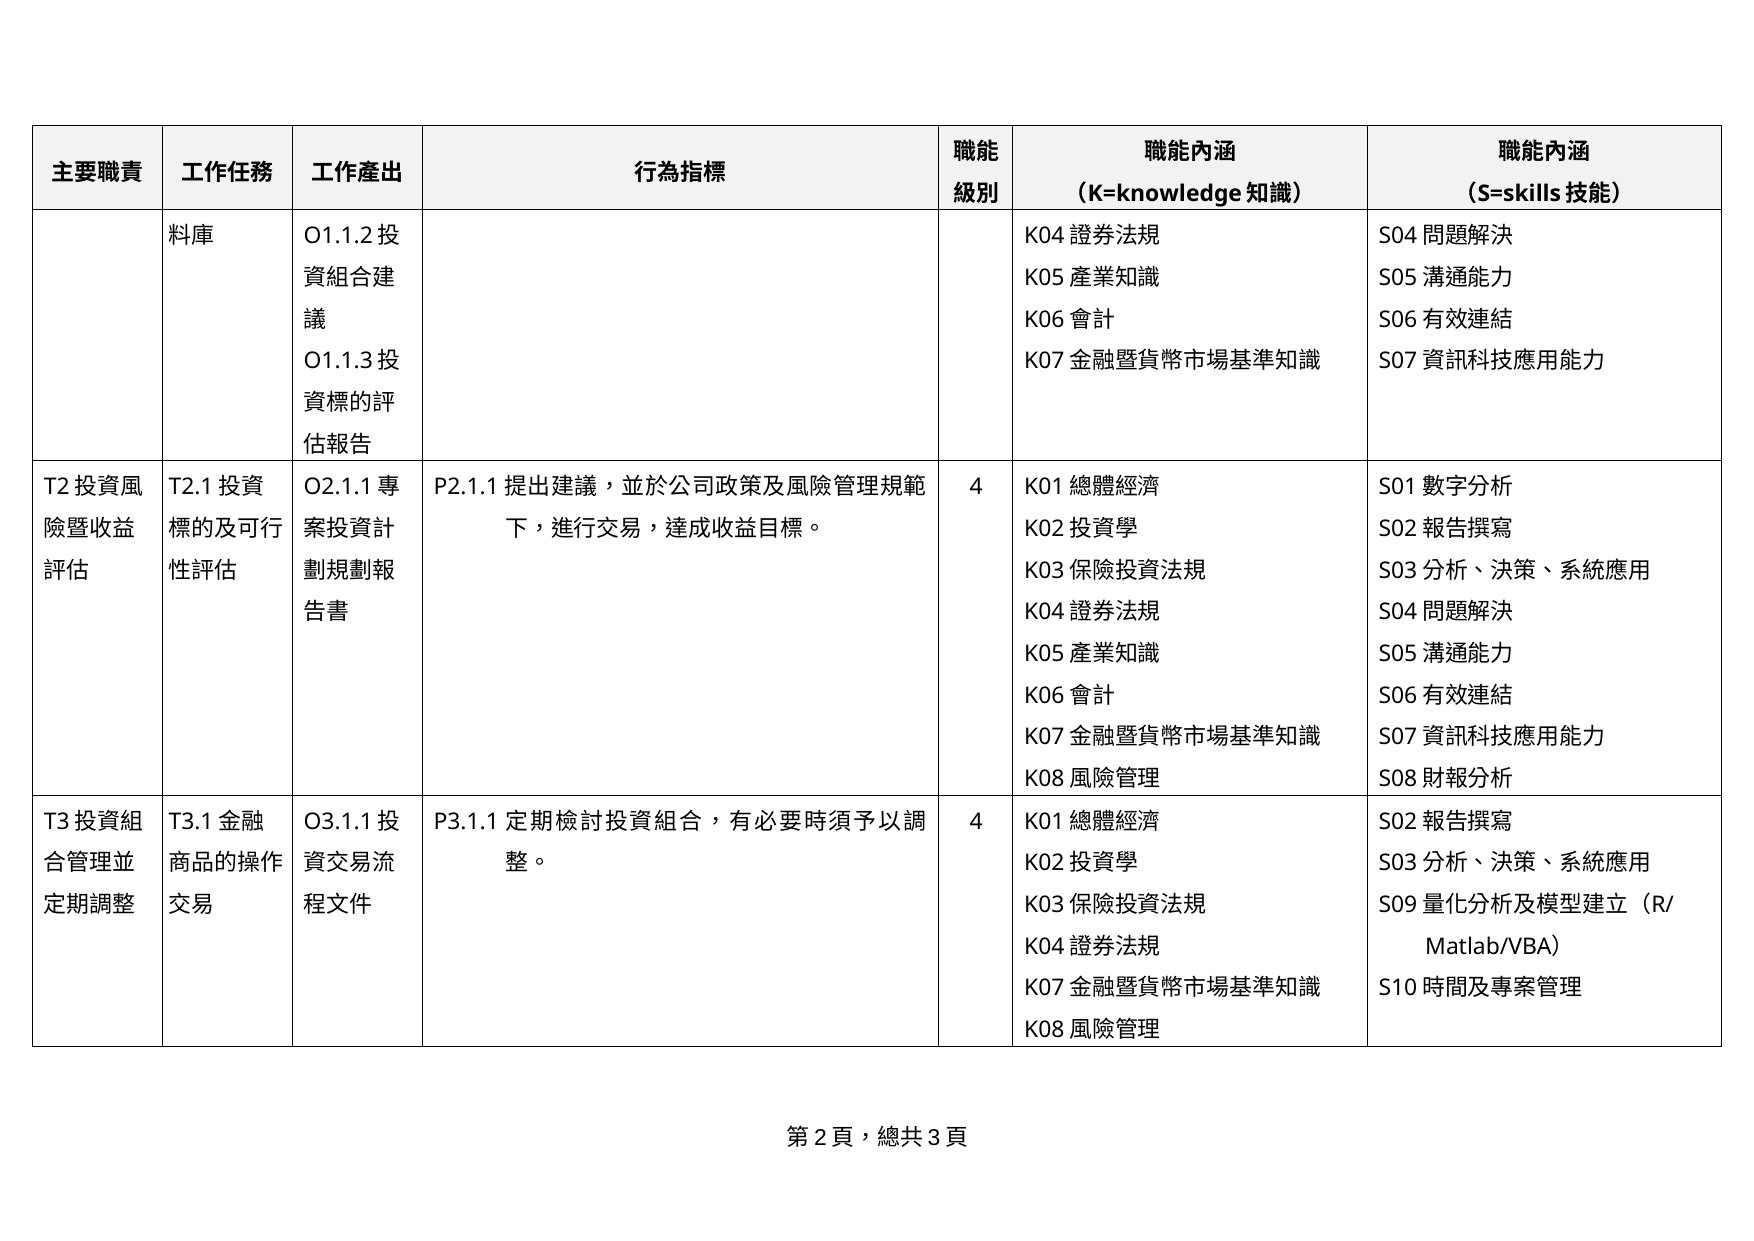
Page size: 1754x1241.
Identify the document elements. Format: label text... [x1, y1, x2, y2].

table_cell 4 [939, 796, 1012, 1046]
table_cell P3.1.1定期檢討投資組合，有必要時須予以調整。 [423, 796, 938, 1046]
table_cell [939, 210, 1012, 460]
table_cell [423, 210, 938, 460]
table_header 職能內涵 （S=skills技能） [1368, 126, 1721, 209]
table_cell [33, 210, 162, 460]
table_header 行為指標 [423, 126, 938, 209]
table_cell S01數字分析 S02報告撰寫 S03分析、決策、系統應用 S04問題解決 S05溝通能力 S06有效連結 S07資訊科技應用能力 S08財報分析 [1368, 461, 1721, 795]
table_cell P2.1.1提出建議，並於公司政策及風險管理規範下，進行交易，達成收益目標。 [423, 461, 938, 795]
table_header 工作產出 [293, 126, 422, 209]
table_cell K04證券法規 K05產業知識 K06會計 K07金融暨貨幣市場基準知識 [1013, 210, 1367, 460]
table_cell K01總體經濟 K02投資學 K03保險投資法規 K04證券法規 K07金融暨貨幣市場基準知識 K08風險管理 [1013, 796, 1367, 1046]
table_cell S04問題解決 S05溝通能力 S06有效連結 S07資訊科技應用能力 [1368, 210, 1721, 460]
table_cell T2.1投資標的及可行性評估 [163, 461, 292, 795]
table_header 職能級別 [939, 126, 1012, 209]
table_cell S02報告撰寫 S03分析、決策、系統應用 S09量化分析及模型建立（R/Matlab/VBA） S10時間及專案管理 [1368, 796, 1721, 1046]
table_cell T3.1金融商品的操作交易 [163, 796, 292, 1046]
table_cell O2.1.1專案投資計劃規劃報告書 [293, 461, 422, 795]
table_header 主要職責 [33, 126, 162, 209]
table_cell O3.1.1投資交易流程文件 [293, 796, 422, 1046]
table_header 工作任務 [163, 126, 292, 209]
table_cell T3投資組合管理並定期調整 [33, 796, 162, 1046]
table_cell 4 [939, 461, 1012, 795]
table_cell O1.1.2投資組合建議 O1.1.3投資標的評估報告 [293, 210, 422, 460]
table_cell T2投資風險暨收益評估 [33, 461, 162, 795]
table_cell K01總體經濟 K02投資學 K03保險投資法規 K04證券法規 K05產業知識 K06會計 K07金融暨貨幣市場基準知識 K08風險管理 [1013, 461, 1367, 795]
table_header 職能內涵 （K=knowledge知識） [1013, 126, 1367, 209]
table_cell 料庫 [163, 210, 292, 460]
